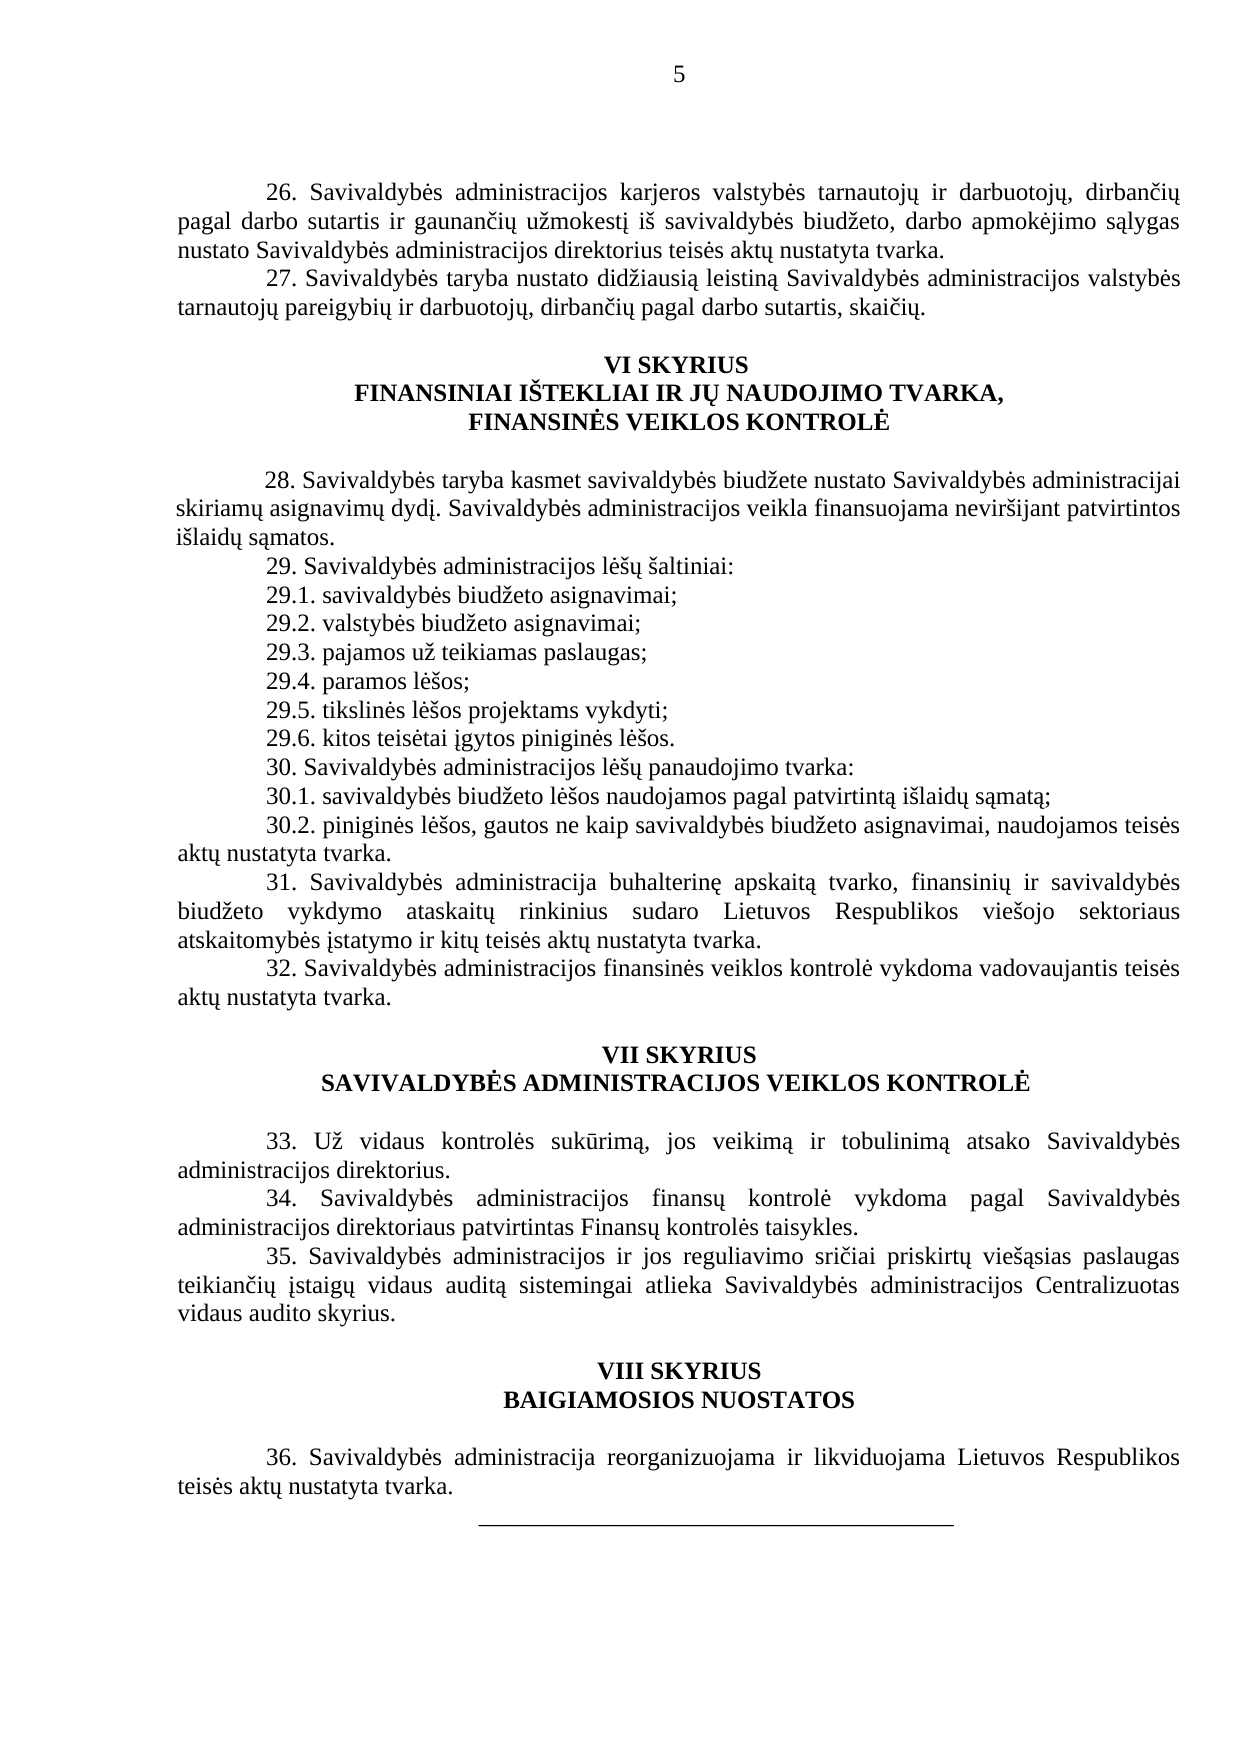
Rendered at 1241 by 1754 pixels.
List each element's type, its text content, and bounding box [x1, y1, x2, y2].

text VIII SKYRIUS [177, 1356, 1181, 1385]
text 29.4. paramos lėšos; [177, 666, 1181, 695]
text FINANSINIAI IŠTEKLIAI IR JŲ NAUDOJIMO TVARKA, [177, 378, 1181, 407]
text 31. Savivaldybės administracija buhalterinę apskaitą tvarko, finansinių ir savivaldybės biudžeto vykdymo ataskaitų rinkinius sudaro Lietuvos Respublikos viešojo sektoriaus atskaitomybės įstatymo ir kitų teisės aktų nustatyta tvarka. [177, 867, 1181, 953]
text 29.2. valstybės biudžeto asignavimai; [177, 608, 1181, 637]
text 29.1. savivaldybės biudžeto asignavimai; [177, 580, 1181, 608]
text 34. Savivaldybės administracijos finansų kontrolė vykdoma pagal Savivaldybės administracijos direktoriaus patvirtintas Finansų kontrolės taisykles. [177, 1183, 1181, 1241]
text 27. Savivaldybės taryba nustato didžiausią leistiną Savivaldybės administracijos valstybės tarnautojų pareigybių ir darbuotojų, dirbančių pagal darbo sutartis, skaičių. [177, 263, 1181, 321]
text 30. Savivaldybės administracijos lėšų panaudojimo tvarka: [177, 752, 1181, 781]
text 29.3. pajamos už teikiamas paslaugas; [177, 637, 1181, 666]
text 29.5. tikslinės lėšos projektams vykdyti; [177, 695, 1181, 723]
text 33. Už vidaus kontrolės sukūrimą, jos veikimą ir tobulinimą atsako Savivaldybės administracijos direktorius. [177, 1126, 1181, 1183]
text BAIGIAMOSIOS NUOSTATOS [177, 1385, 1181, 1413]
text SAVIVALDYBĖS ADMINISTRACIJOS VEIKLOS KONTROLĖ [177, 1068, 1181, 1097]
text VII SKYRIUS [177, 1040, 1181, 1068]
text 32. Savivaldybės administracijos finansinės veiklos kontrolė vykdoma vadovaujantis teisės aktų nustatyta tvarka. [177, 953, 1181, 1011]
text FINANSINĖS VEIKLOS KONTROLĖ [177, 407, 1181, 436]
text 28. Savivaldybės taryba kasmet savivaldybės biudžete nustato Savivaldybės administracijai skiriamų asignavimų dydį. Savivaldybės administracijos veikla finansuojama neviršijant patvirtintos išlaidų sąmatos. [176, 465, 1181, 551]
text 35. Savivaldybės administracijos ir jos reguliavimo sričiai priskirtų viešąsias paslaugas teikiančių įstaigų vidaus auditą sistemingai atlieka Savivaldybės administracijos Centralizuotas vidaus audito skyrius. [177, 1241, 1181, 1327]
text 36. Savivaldybės administracija reorganizuojama ir likviduojama Lietuvos Respublikos teisės aktų nustatyta tvarka. [177, 1442, 1181, 1500]
text 30.1. savivaldybės biudžeto lėšos naudojamos pagal patvirtintą išlaidų sąmatą; [177, 781, 1181, 810]
text 29. Savivaldybės administracijos lėšų šaltiniai: [177, 551, 1181, 580]
text VI SKYRIUS [177, 350, 1181, 378]
text ______________________________________ [177, 1500, 1181, 1528]
text 26. Savivaldybės administracijos karjeros valstybės tarnautojų ir darbuotojų, dirbančių pagal darbo sutartis ir gaunančių užmokestį iš savivaldybės biudžeto, darbo apmokėjimo sąlygas nustato Savivaldybės administracijos direktorius teisės aktų nustatyta tvarka. [177, 177, 1181, 263]
text 30.2. piniginės lėšos, gautos ne kaip savivaldybės biudžeto asignavimai, naudojamos teisės aktų nustatyta tvarka. [177, 810, 1181, 867]
text 29.6. kitos teisėtai įgytos piniginės lėšos. [177, 723, 1181, 752]
